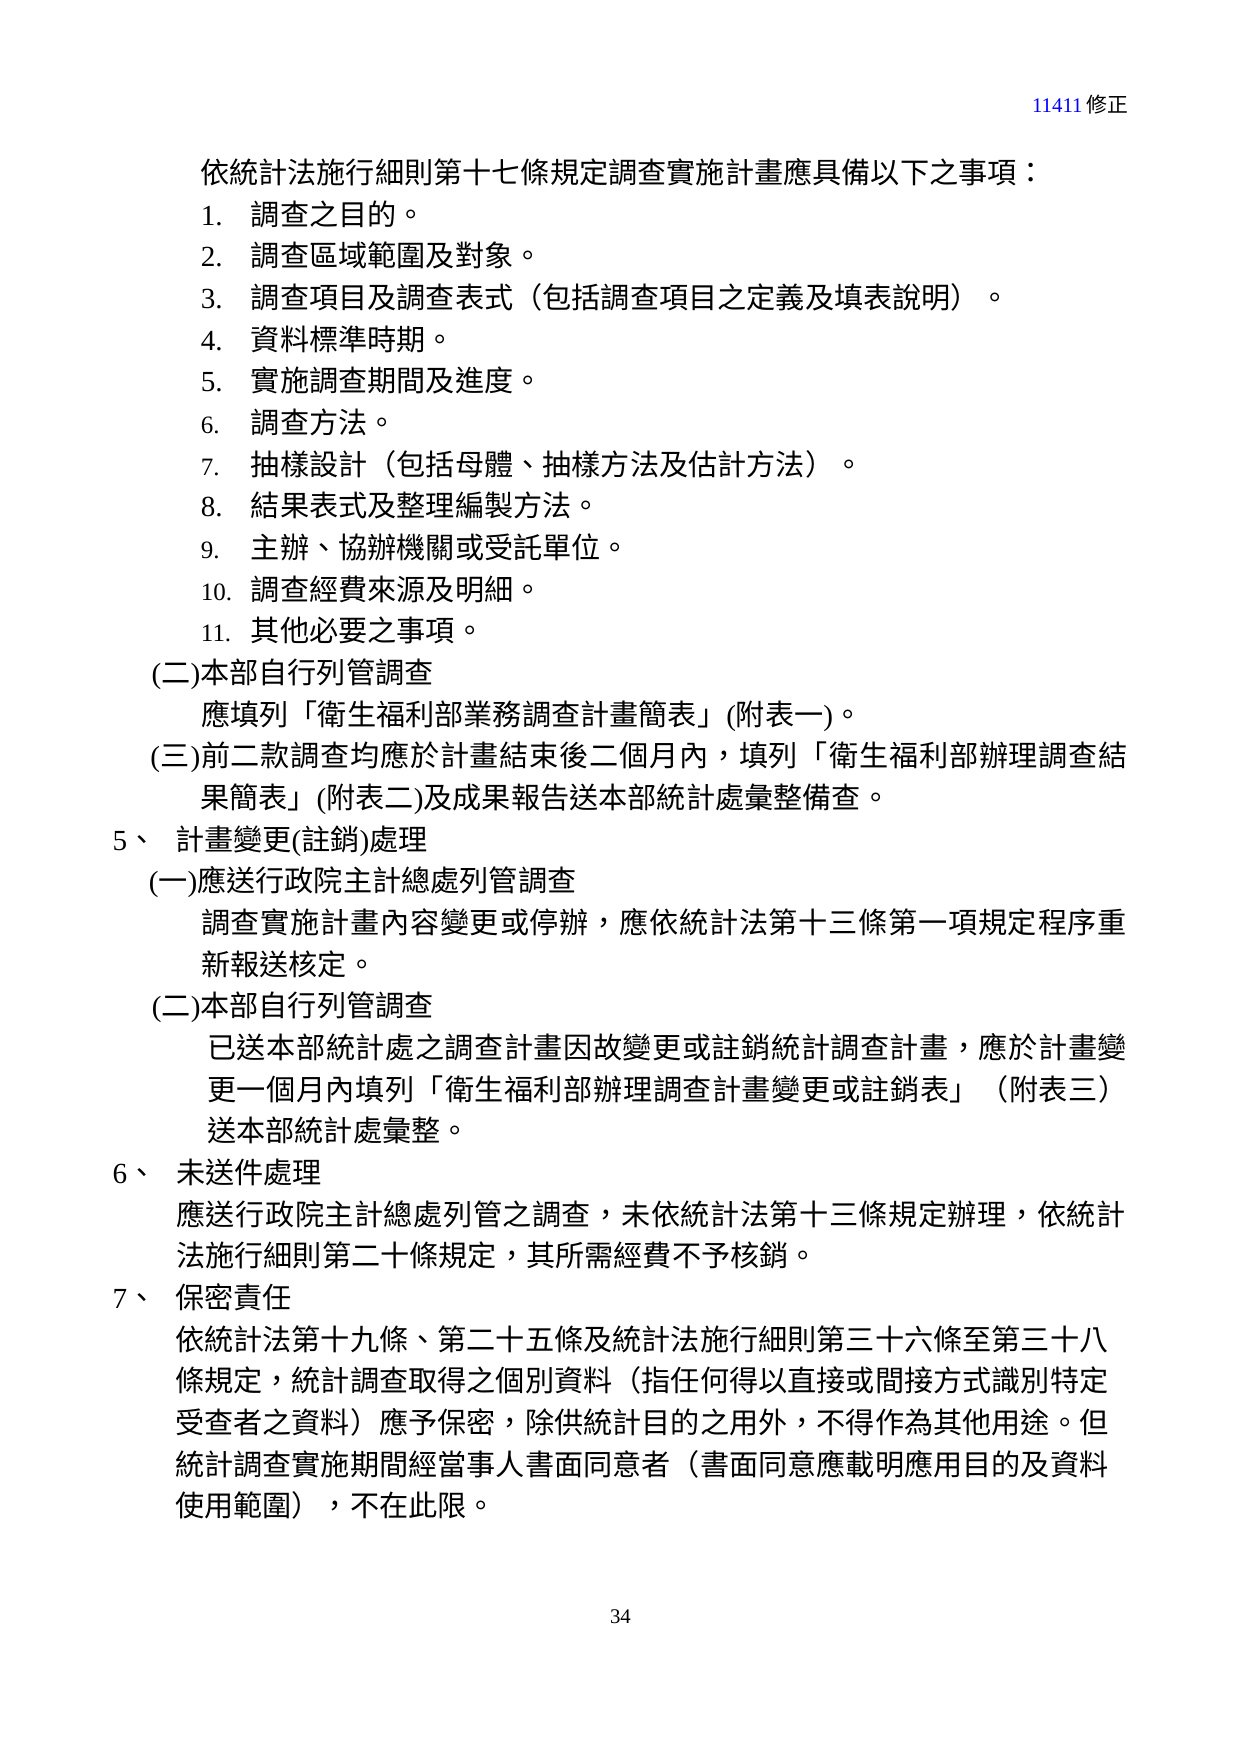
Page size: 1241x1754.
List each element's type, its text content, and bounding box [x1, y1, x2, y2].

list 主辦、協辦機關或受託單位。 [201, 525, 1128, 567]
list 保密責任 [112, 1275, 1128, 1317]
text (二)本部自行列管調查 [152, 983, 1128, 1025]
list 計畫變更(註銷)處理 [112, 817, 1128, 858]
list 未送件處理 [112, 1150, 1128, 1192]
list 調查項目及調查表式（包括調查項目之定義及填表說明）。 [201, 275, 1128, 317]
text (三)前二款調查均應於計畫結束後二個月內，填列「衛生福利部辦理調查結果簡表」(附表二)及成果報告送本部統計處彙整備查。 [150, 733, 1128, 817]
text 依統計法施行細則第十七條規定調查實施計畫應具備以下之事項： [200, 150, 1128, 192]
list 調查區域範圍及對象。 [201, 233, 1128, 275]
list 結果表式及整理編製方法。 [201, 483, 1128, 525]
list 資料標準時期。 [201, 317, 1128, 358]
list 調查方法。 [201, 400, 1128, 442]
list 抽樣設計（包括母體、抽樣方法及估計方法）。 [201, 442, 1128, 483]
list 實施調查期間及進度。 [201, 358, 1128, 400]
text (二)本部自行列管調查 [151, 650, 1128, 692]
list 調查之目的。 [201, 192, 1128, 233]
list 調查經費來源及明細。 [201, 567, 1128, 608]
text (一)應送行政院主計總處列管調查 [112, 858, 1128, 900]
text 應填列「衛生福利部業務調查計畫簡表」(附表一)。 [201, 692, 1128, 733]
list 其他必要之事項。 [201, 608, 1128, 650]
text 應送行政院主計總處列管之調查，未依統計法第十三條規定辦理，依統計法施行細則第二十條規定，其所需經費不予核銷。 [176, 1192, 1128, 1275]
text 調查實施計畫內容變更或停辦，應依統計法第十三條第一項規定程序重新報送核定。 [201, 900, 1128, 983]
text 已送本部統計處之調查計畫因故變更或註銷統計調查計畫，應於計畫變更一個月內填列「衛生福利部辦理調查計畫變更或註銷表」（附表三）送本部統計處彙整。 [207, 1025, 1128, 1150]
text 依統計法第十九條、第二十五條及統計法施行細則第三十六條至第三十八條規定，統計調查取得之個別資料（指任何得以直接或間接方式識別特定受查者之資料）應予保密，除供統計目的之用外，不得作為其他用途。但統計調查實施期間經當事人書面同意者（書面同意應載明應用目的及資料使用範圍），不在此限。 [175, 1317, 1128, 1525]
